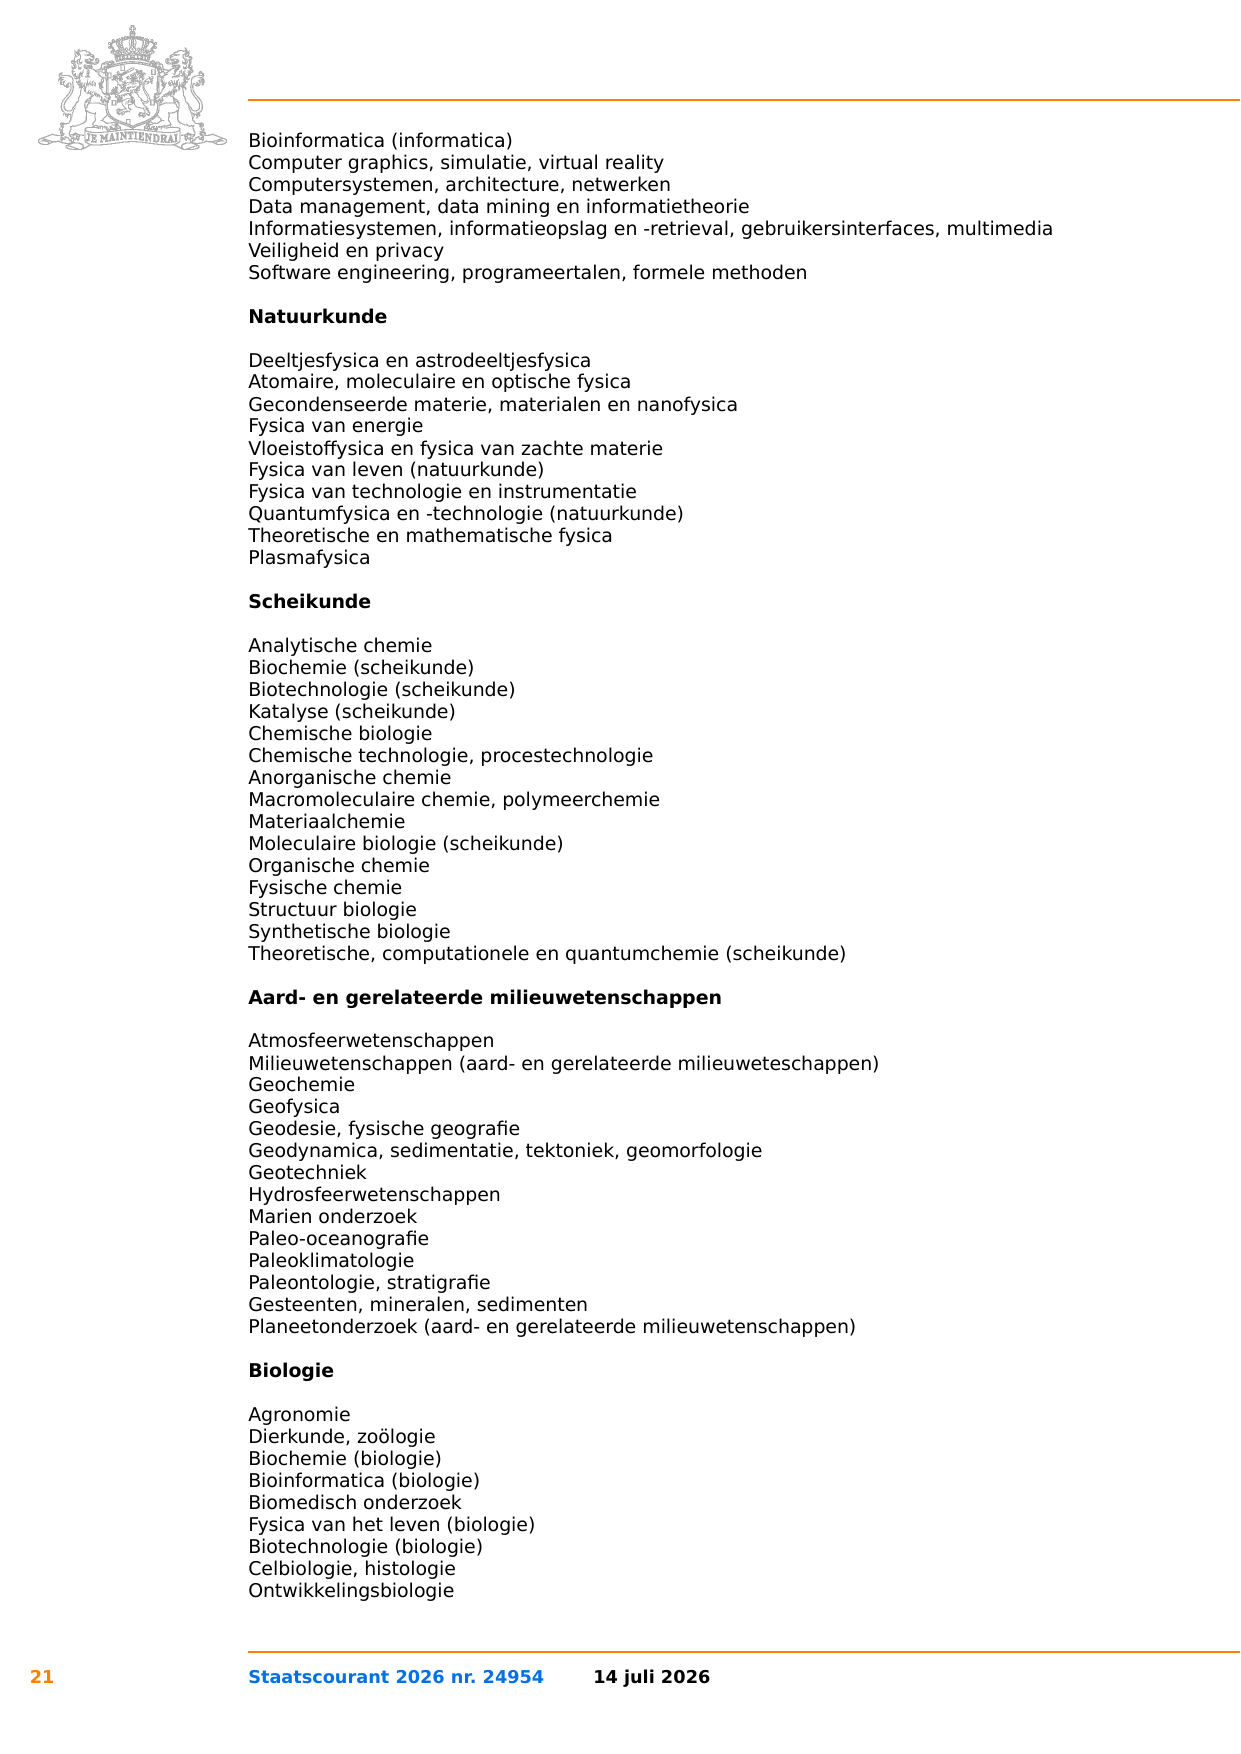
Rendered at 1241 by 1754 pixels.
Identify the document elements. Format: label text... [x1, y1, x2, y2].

text Computer graphics, simulatie, virtual reality [248, 152, 1163, 174]
subtitle Biologie [248, 1360, 1163, 1382]
text Paleontologie, stratigrafie [248, 1272, 1163, 1294]
text Agronomie [248, 1404, 1163, 1426]
text Veiligheid en privacy [248, 240, 1163, 262]
text Chemische biologie [248, 723, 1163, 745]
text Biotechnologie (biologie) [248, 1536, 1163, 1558]
text Paleoklimatologie [248, 1250, 1163, 1272]
text Atmosfeerwetenschappen [248, 1030, 1163, 1052]
text Synthetische biologie [248, 921, 1163, 943]
text Materiaalchemie [248, 811, 1163, 833]
text Fysica van leven (natuurkunde) [248, 459, 1163, 481]
text Anorganische chemie [248, 767, 1163, 789]
text Bioinformatica (biologie) [248, 1470, 1163, 1492]
text Marien onderzoek [248, 1206, 1163, 1228]
text Organische chemie [248, 855, 1163, 877]
text Deeltjesfysica en astrodeeltjesfysica [248, 349, 1163, 371]
text Geofysica [248, 1096, 1163, 1118]
text Ontwikkelingsbiologie [248, 1580, 1163, 1602]
text Analytische chemie [248, 635, 1163, 657]
text Computersystemen, architecture, netwerken [248, 174, 1163, 196]
text Vloeistoffysica en fysica van zachte materie [248, 437, 1163, 459]
text Biotechnologie (scheikunde) [248, 679, 1163, 701]
text Geodynamica, sedimentatie, tektoniek, geomorfologie [248, 1140, 1163, 1162]
text Data management, data mining en informatietheorie [248, 196, 1163, 218]
text Gesteenten, mineralen, sedimenten [248, 1294, 1163, 1316]
subtitle Scheikunde [248, 591, 1163, 613]
text Software engineering, programeertalen, formele methoden [248, 262, 1163, 284]
text Katalyse (scheikunde) [248, 701, 1163, 723]
text Theoretische, computationele en quantumchemie (scheikunde) [248, 943, 1163, 965]
text Fysica van technologie en instrumentatie [248, 481, 1163, 503]
text Milieuwetenschappen (aard- en gerelateerde milieuweteschappen) [248, 1052, 1163, 1074]
text Fysische chemie [248, 877, 1163, 899]
text Gecondenseerde materie, materialen en nanofysica [248, 393, 1163, 415]
text Macromoleculaire chemie, polymeerchemie [248, 789, 1163, 811]
text Quantumfysica en -technologie (natuurkunde) [248, 503, 1163, 525]
text Biochemie (scheikunde) [248, 657, 1163, 679]
text Geodesie, fysische geografie [248, 1118, 1163, 1140]
text Informatiesystemen, informatieopslag en -retrieval, gebruikersinterfaces, multimedia [248, 218, 1163, 240]
text Hydrosfeerwetenschappen [248, 1184, 1163, 1206]
picture [38, 25, 227, 150]
text Fysica van energie [248, 415, 1163, 437]
text Atomaire, moleculaire en optische fysica [248, 371, 1163, 393]
subtitle Aard- en gerelateerde milieuwetenschappen [248, 987, 1163, 1008]
text Structuur biologie [248, 899, 1163, 921]
text Dierkunde, zoölogie [248, 1426, 1163, 1448]
text Geochemie [248, 1074, 1163, 1096]
text Planeetonderzoek (aard- en gerelateerde milieuwetenschappen) [248, 1316, 1163, 1338]
text Bioinformatica (informatica) [248, 130, 1163, 152]
text Fysica van het leven (biologie) [248, 1514, 1163, 1536]
text Biomedisch onderzoek [248, 1492, 1163, 1514]
text Theoretische en mathematische fysica [248, 525, 1163, 547]
subtitle Natuurkunde [248, 306, 1163, 328]
text Geotechniek [248, 1162, 1163, 1184]
text Celbiologie, histologie [248, 1558, 1163, 1580]
text Biochemie (biologie) [248, 1448, 1163, 1470]
text Moleculaire biologie (scheikunde) [248, 833, 1163, 855]
text Paleo-oceanografie [248, 1228, 1163, 1250]
text Chemische technologie, procestechnologie [248, 745, 1163, 767]
text Plasmafysica [248, 547, 1163, 569]
